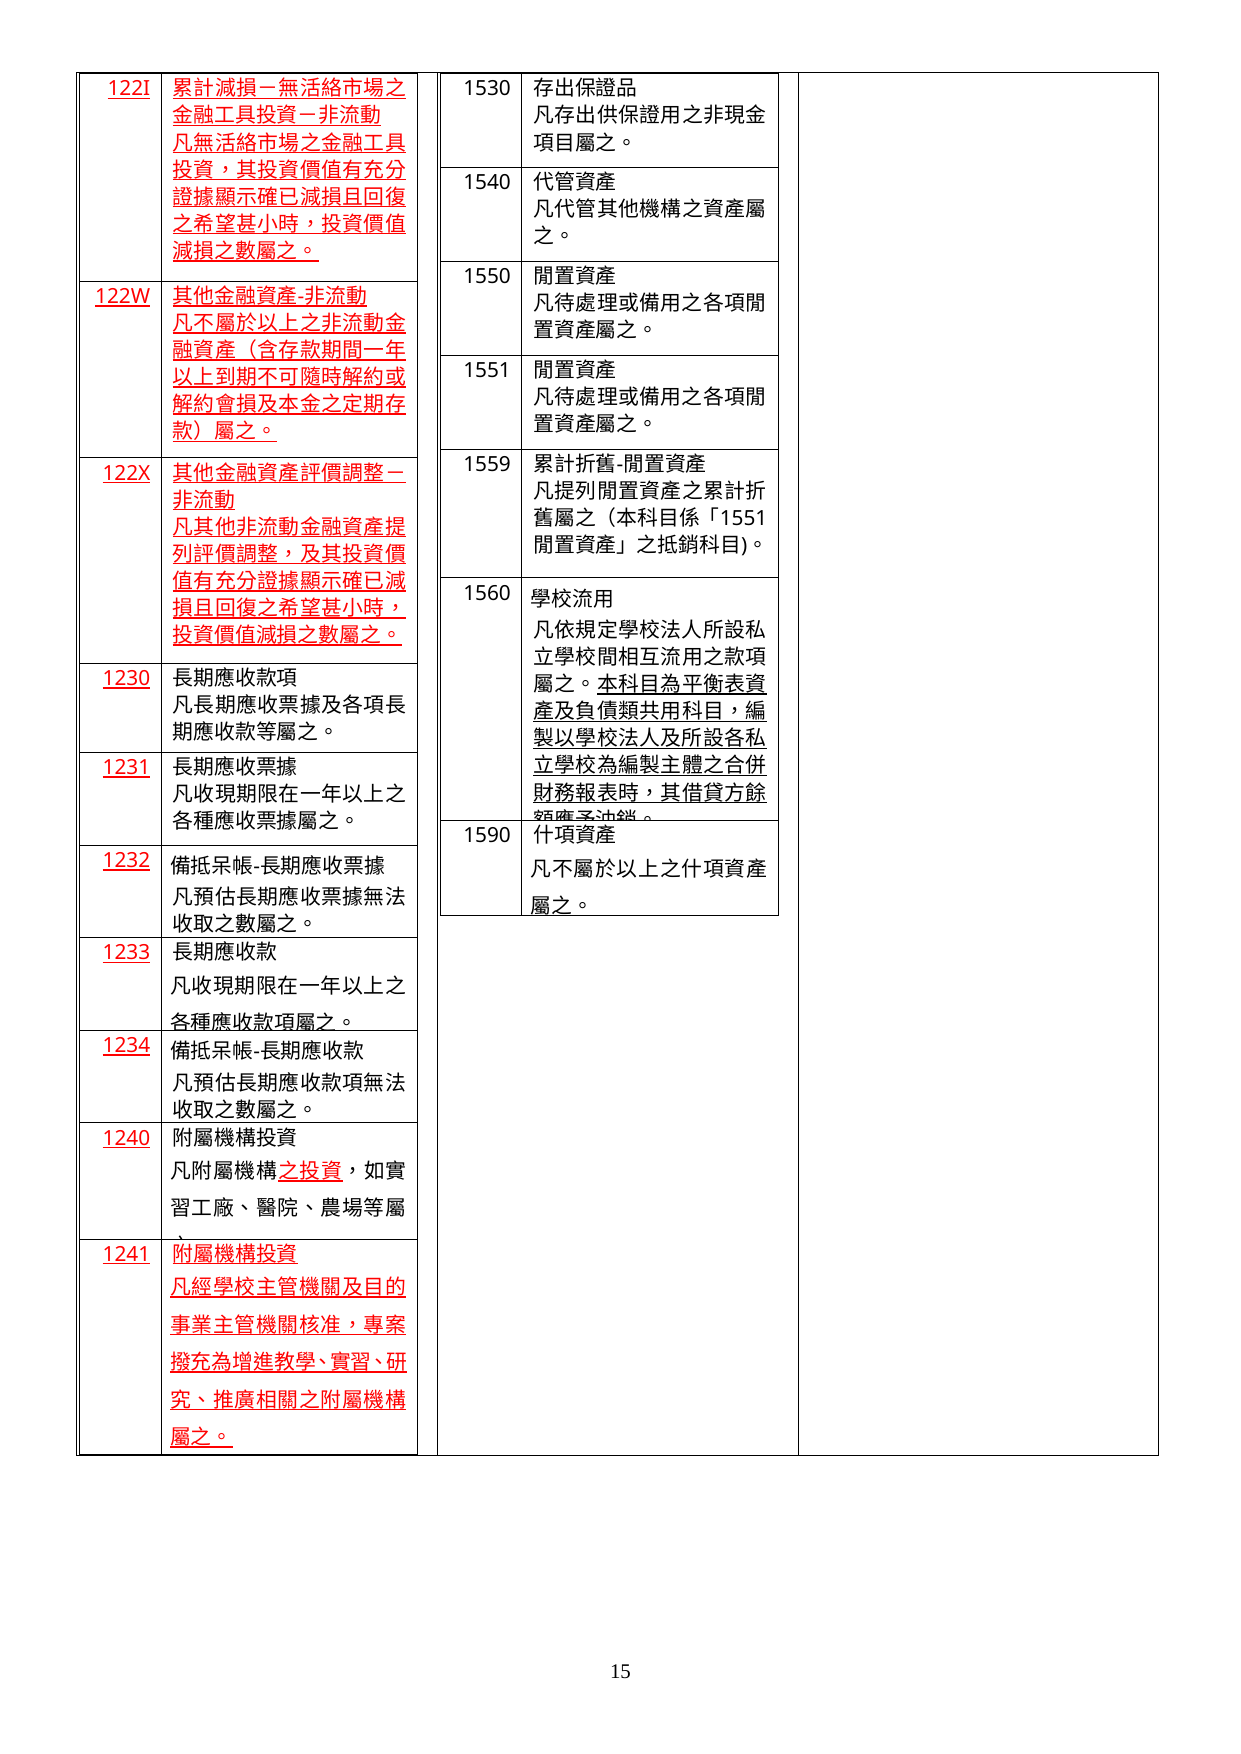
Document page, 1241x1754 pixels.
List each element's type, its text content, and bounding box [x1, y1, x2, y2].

table_cell 什項資產 凡不屬於以上之什項資產屬之。 [522, 821, 778, 915]
table_cell 累計折舊-閒置資產 凡提列閒置資產之累計折舊屬之（本科目係「1551閒置資產」之抵銷科目)。 [522, 450, 778, 577]
table_cell 備抵呆帳-長期應收票據 凡預估長期應收票據無法收取之數屬之。 [162, 846, 417, 937]
table_cell 122W [80, 282, 161, 457]
table_cell 累計減損－無活絡市場之金融工具投資－非流動 凡無活絡市場之金融工具投資，其投資價值有充分證據顯示確已減損且回復之希望甚小時，投資價值減損之數屬之。 [162, 74, 417, 281]
table_cell 長期應收款項 凡長期應收票據及各項長期應收款等屬之。 [162, 664, 417, 752]
table_cell 學校流用 凡依規定學校法人所設私立學校間相互流用之款項屬之。本科目為平衡表資產及負債類共用科目，編製以學校法人及所設各私立學校為編製主體之合併財務報表時，其借貸方餘額應予沖銷。 [522, 578, 778, 820]
table_cell 122I [80, 74, 161, 281]
table_cell 1551 [441, 356, 521, 449]
table_cell 1233 [80, 938, 161, 1030]
table_cell [418, 73, 437, 1455]
table_cell 1559 [441, 450, 521, 577]
table_cell [799, 73, 1158, 1455]
table_cell 長期應收票據 凡收現期限在一年以上之各種應收票據屬之。 [162, 753, 417, 844]
table_cell 存出保證品 凡存出供保證用之非現金項目屬之。 [522, 74, 778, 167]
table_cell 1560 [441, 578, 521, 820]
table_cell 其他金融資產評價調整－非流動 凡其他非流動金融資產提列評價調整，及其投資價值有充分證據顯示確已減損且回復之希望甚小時，投資價值減損之數屬之。 [162, 458, 417, 663]
table_cell 1231 [80, 753, 161, 844]
table_cell 二十、資產類會計科目名稱、編號及定義如下表： [438, 73, 798, 1455]
table_cell 1590 [441, 821, 521, 915]
table_cell 閒置資產 凡待處理或備用之各項閒置資產屬之。 [522, 262, 778, 355]
table_cell 1230 [80, 664, 161, 752]
table_cell 長期應收款 凡收現期限在一年以上之各種應收款項屬之。 [162, 938, 417, 1030]
table_cell 代管資產 凡代管其他機構之資產屬之。 [522, 168, 778, 261]
table_cell 閒置資產 凡待處理或備用之各項閒置資產屬之。 [522, 356, 778, 449]
table_cell 1540 [441, 168, 521, 261]
table_cell 1232 [80, 846, 161, 937]
table_cell 1234 [80, 1031, 161, 1122]
table_cell 122X [80, 458, 161, 663]
table_cell 備抵呆帳-長期應收款 凡預估長期應收款項無法收取之數屬之。 [162, 1031, 417, 1122]
table_cell 1241 [80, 1240, 161, 1454]
table_cell 1530 [441, 74, 521, 167]
table_cell 附屬機構投資 凡附屬機構之投資，如實習工廠、醫院、農場等屬之。 [162, 1123, 417, 1238]
table_cell 其他金融資產-非流動 凡不屬於以上之非流動金融資產（含存款期間一年以上到期不可隨時解約或解約會損及本金之定期存款）屬之。 [162, 282, 417, 457]
table_cell 1550 [441, 262, 521, 355]
table_cell 1240 [80, 1123, 161, 1238]
table_cell 附屬機構投資 凡經學校主管機關及目的事業主管機關核准，專案撥充為增進教學、實習、研究、推廣相關之附屬機構屬之。 [162, 1240, 417, 1454]
